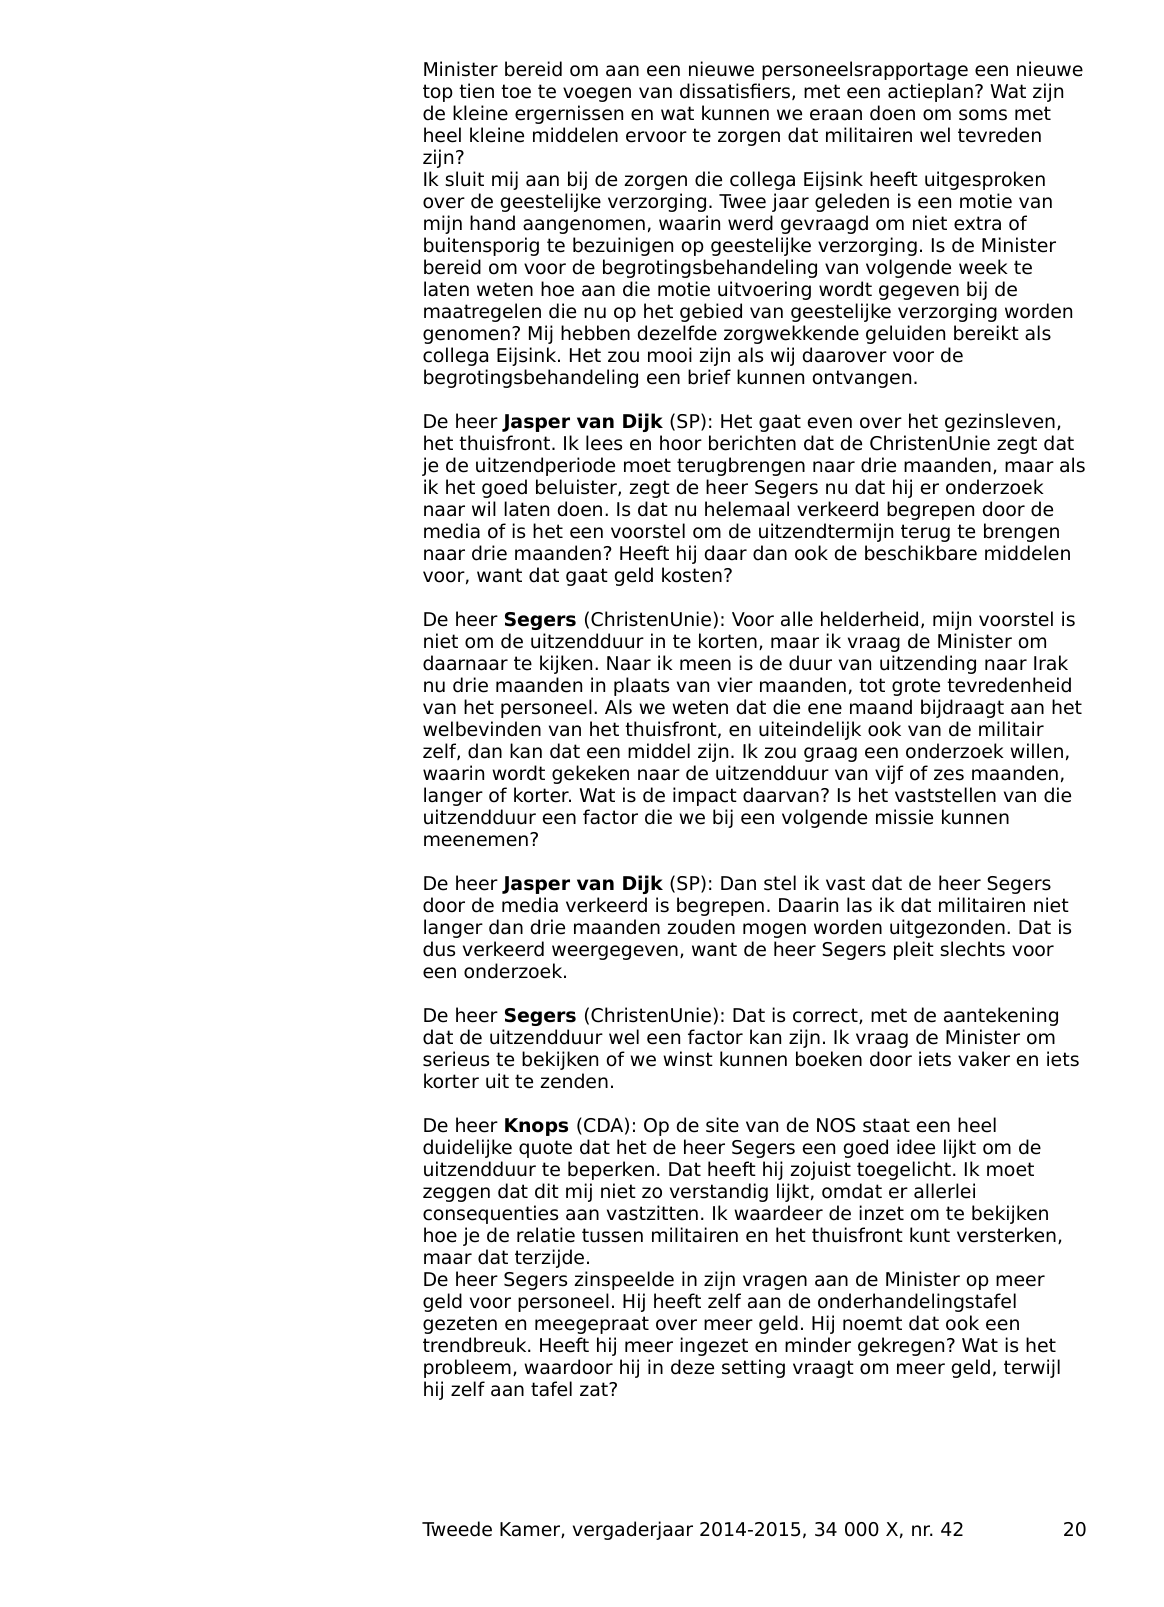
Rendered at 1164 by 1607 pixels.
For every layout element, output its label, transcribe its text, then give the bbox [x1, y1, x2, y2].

text Ik sluit mij aan bij de zorgen die collega Eijsink heeft uitgesproken over de geestelijke verzorging. Twee jaar geleden is een motie van mijn hand aangenomen, waarin werd gevraagd om niet extra of buitensporig te bezuinigen op geestelijke verzorging. Is de Minister bereid om voor de begrotingsbehandeling van volgende week te laten weten hoe aan die motie uitvoering wordt gegeven bij de maatregelen die nu op het gebied van geestelijke verzorging worden genomen? Mij hebben dezelfde zorgwekkende geluiden bereikt als collega Eijsink. Het zou mooi zijn als wij daarover voor de begrotingsbehandeling een brief kunnen ontvangen. [422, 169, 1087, 389]
text De heer Segers zinspeelde in zijn vragen aan de Minister op meer geld voor personeel. Hij heeft zelf aan de onderhandelingstafel gezeten en meegepraat over meer geld. Hij noemt dat ook een trendbreuk. Heeft hij meer ingezet en minder gekregen? Wat is het probleem, waardoor hij in deze setting vraagt om meer geld, terwijl hij zelf aan tafel zat? [422, 1269, 1087, 1401]
text De heer Segers (ChristenUnie): Voor alle helderheid, mijn voorstel is niet om de uitzendduur in te korten, maar ik vraag de Minister om daarnaar te kijken. Naar ik meen is de duur van uitzending naar Irak nu drie maanden in plaats van vier maanden, tot grote tevredenheid van het personeel. Als we weten dat die ene maand bijdraagt aan het welbevinden van het thuisfront, en uiteindelijk ook van de militair zelf, dan kan dat een middel zijn. Ik zou graag een onderzoek willen, waarin wordt gekeken naar de uitzendduur van vijf of zes maanden, langer of korter. Wat is de impact daarvan? Is het vaststellen van die uitzendduur een factor die we bij een volgende missie kunnen meenemen? [422, 609, 1087, 851]
text Minister bereid om aan een nieuwe personeelsrapportage een nieuwe top tien toe te voegen van dissatisfiers, met een actieplan? Wat zijn de kleine ergernissen en wat kunnen we eraan doen om soms met heel kleine middelen ervoor te zorgen dat militairen wel tevreden zijn? [422, 59, 1087, 169]
text De heer Segers (ChristenUnie): Dat is correct, met de aantekening dat de uitzendduur wel een factor kan zijn. Ik vraag de Minister om serieus te bekijken of we winst kunnen boeken door iets vaker en iets korter uit te zenden. [422, 1005, 1087, 1093]
text De heer Jasper van Dijk (SP): Dan stel ik vast dat de heer Segers door de media verkeerd is begrepen. Daarin las ik dat militairen niet langer dan drie maanden zouden mogen worden uitgezonden. Dat is dus verkeerd weergegeven, want de heer Segers pleit slechts voor een onderzoek. [422, 873, 1087, 983]
text De heer Knops (CDA): Op de site van de NOS staat een heel duidelijke quote dat het de heer Segers een goed idee lijkt om de uitzendduur te beperken. Dat heeft hij zojuist toegelicht. Ik moet zeggen dat dit mij niet zo verstandig lijkt, omdat er allerlei consequenties aan vastzitten. Ik waardeer de inzet om te bekijken hoe je de relatie tussen militairen en het thuisfront kunt versterken, maar dat terzijde. [422, 1115, 1087, 1269]
text De heer Jasper van Dijk (SP): Het gaat even over het gezinsleven, het thuisfront. Ik lees en hoor berichten dat de ChristenUnie zegt dat je de uitzendperiode moet terugbrengen naar drie maanden, maar als ik het goed beluister, zegt de heer Segers nu dat hij er onderzoek naar wil laten doen. Is dat nu helemaal verkeerd begrepen door de media of is het een voorstel om de uitzendtermijn terug te brengen naar drie maanden? Heeft hij daar dan ook de beschikbare middelen voor, want dat gaat geld kosten? [422, 411, 1087, 587]
